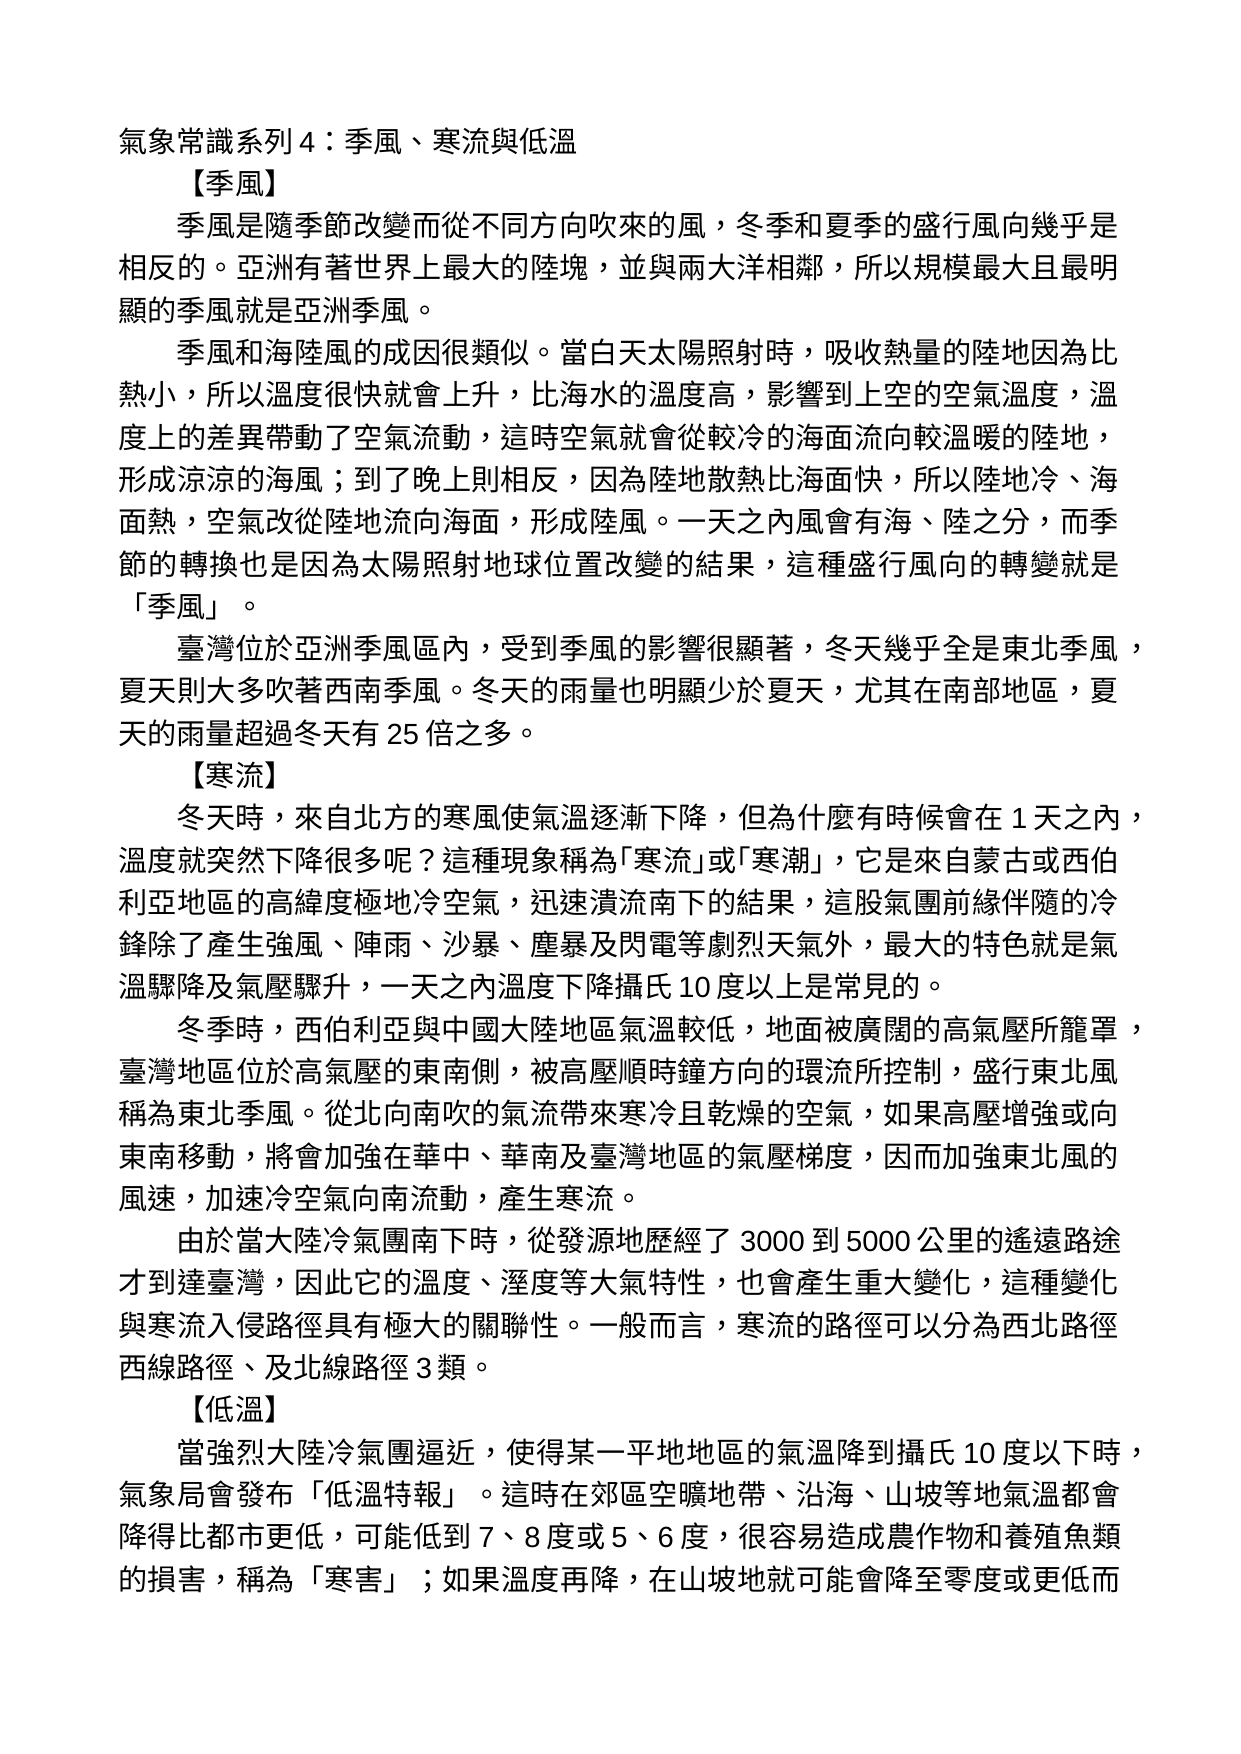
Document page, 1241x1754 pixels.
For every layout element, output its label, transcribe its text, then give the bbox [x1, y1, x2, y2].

text 氣象常識系列4：季風、寒流與低溫 [118, 118, 1122, 160]
list 【季風】 [118, 160, 1122, 203]
list 【低溫】 [118, 1387, 1122, 1429]
list 季風和海陸風的成因很類似。當白天太陽照射時，吸收熱量的陸地因為比熱小，所以溫度很快就會上升，比海水的溫度高，影響到上空的空氣溫度，溫度上的差異帶動了空氣流動，這時空氣就會從較冷的海面流向較溫暖的陸地，形成涼涼的海風；到了晚上則相反，因為陸地散熱比海面快，所以陸地冷、海面熱，空氣改從陸地流向海面，形成陸風。一天之內風會有海、陸之分，而季節的轉換也是因為太陽照射地球位置改變的結果，這種盛行風向的轉變就是「季風」。 [118, 329, 1122, 626]
list 冬天時，來自北方的寒風使氣溫逐漸下降，但為什麼有時候會在1天之內，溫度就突然下降很多呢？這種現象稱為｢寒流｣或｢寒潮｣，它是來自蒙古或西伯利亞地區的高緯度極地冷空氣，迅速潰流南下的結果，這股氣團前緣伴隨的冷鋒除了產生強風、陣雨、沙暴、塵暴及閃電等劇烈天氣外，最大的特色就是氣溫驟降及氣壓驟升，一天之內溫度下降攝氏10度以上是常見的。 [118, 795, 1122, 1006]
list 當強烈大陸冷氣團逼近，使得某一平地地區的氣溫降到攝氏10度以下時，氣象局會發布「低溫特報」。這時在郊區空曠地帶、沿海、山坡等地氣溫都會降得比都市更低，可能低到7、8度或5、6度，很容易造成農作物和養殖魚類的損害，稱為「寒害」；如果溫度再降，在山坡地就可能會降至零度或更低而發生災害，稱為「霜害」。當寒流南下時，反應在臺灣地區天氣上的不外乎溫度和風的變化，在高山上偶有降雪和結霜，可能帶來低溫、強風、霜害、濃霧、下雪等危害。 [118, 1429, 1122, 1598]
list 臺灣位於亞洲季風區內，受到季風的影響很顯著，冬天幾乎全是東北季風，夏天則大多吹著西南季風。冬天的雨量也明顯少於夏天，尤其在南部地區，夏天的雨量超過冬天有25倍之多。 [118, 626, 1122, 752]
list 【寒流】 [118, 752, 1122, 795]
list 冬季時，西伯利亞與中國大陸地區氣溫較低，地面被廣闊的高氣壓所籠罩，臺灣地區位於高氣壓的東南側，被高壓順時鐘方向的環流所控制，盛行東北風，稱為東北季風。從北向南吹的氣流帶來寒冷且乾燥的空氣，如果高壓增強或向東南移動，將會加強在華中、華南及臺灣地區的氣壓梯度，因而加強東北風的風速，加速冷空氣向南流動，產生寒流。 [118, 1006, 1122, 1218]
list 由於當大陸冷氣團南下時，從發源地歷經了3000到5000公里的遙遠路途才到達臺灣，因此它的溫度、溼度等大氣特性，也會產生重大變化，這種變化與寒流入侵路徑具有極大的關聯性。一般而言，寒流的路徑可以分為西北路徑、西線路徑、及北線路徑3類。 [118, 1218, 1122, 1387]
list 季風是隨季節改變而從不同方向吹來的風，冬季和夏季的盛行風向幾乎是相反的。亞洲有著世界上最大的陸塊，並與兩大洋相鄰，所以規模最大且最明顯的季風就是亞洲季風。 [118, 203, 1122, 329]
